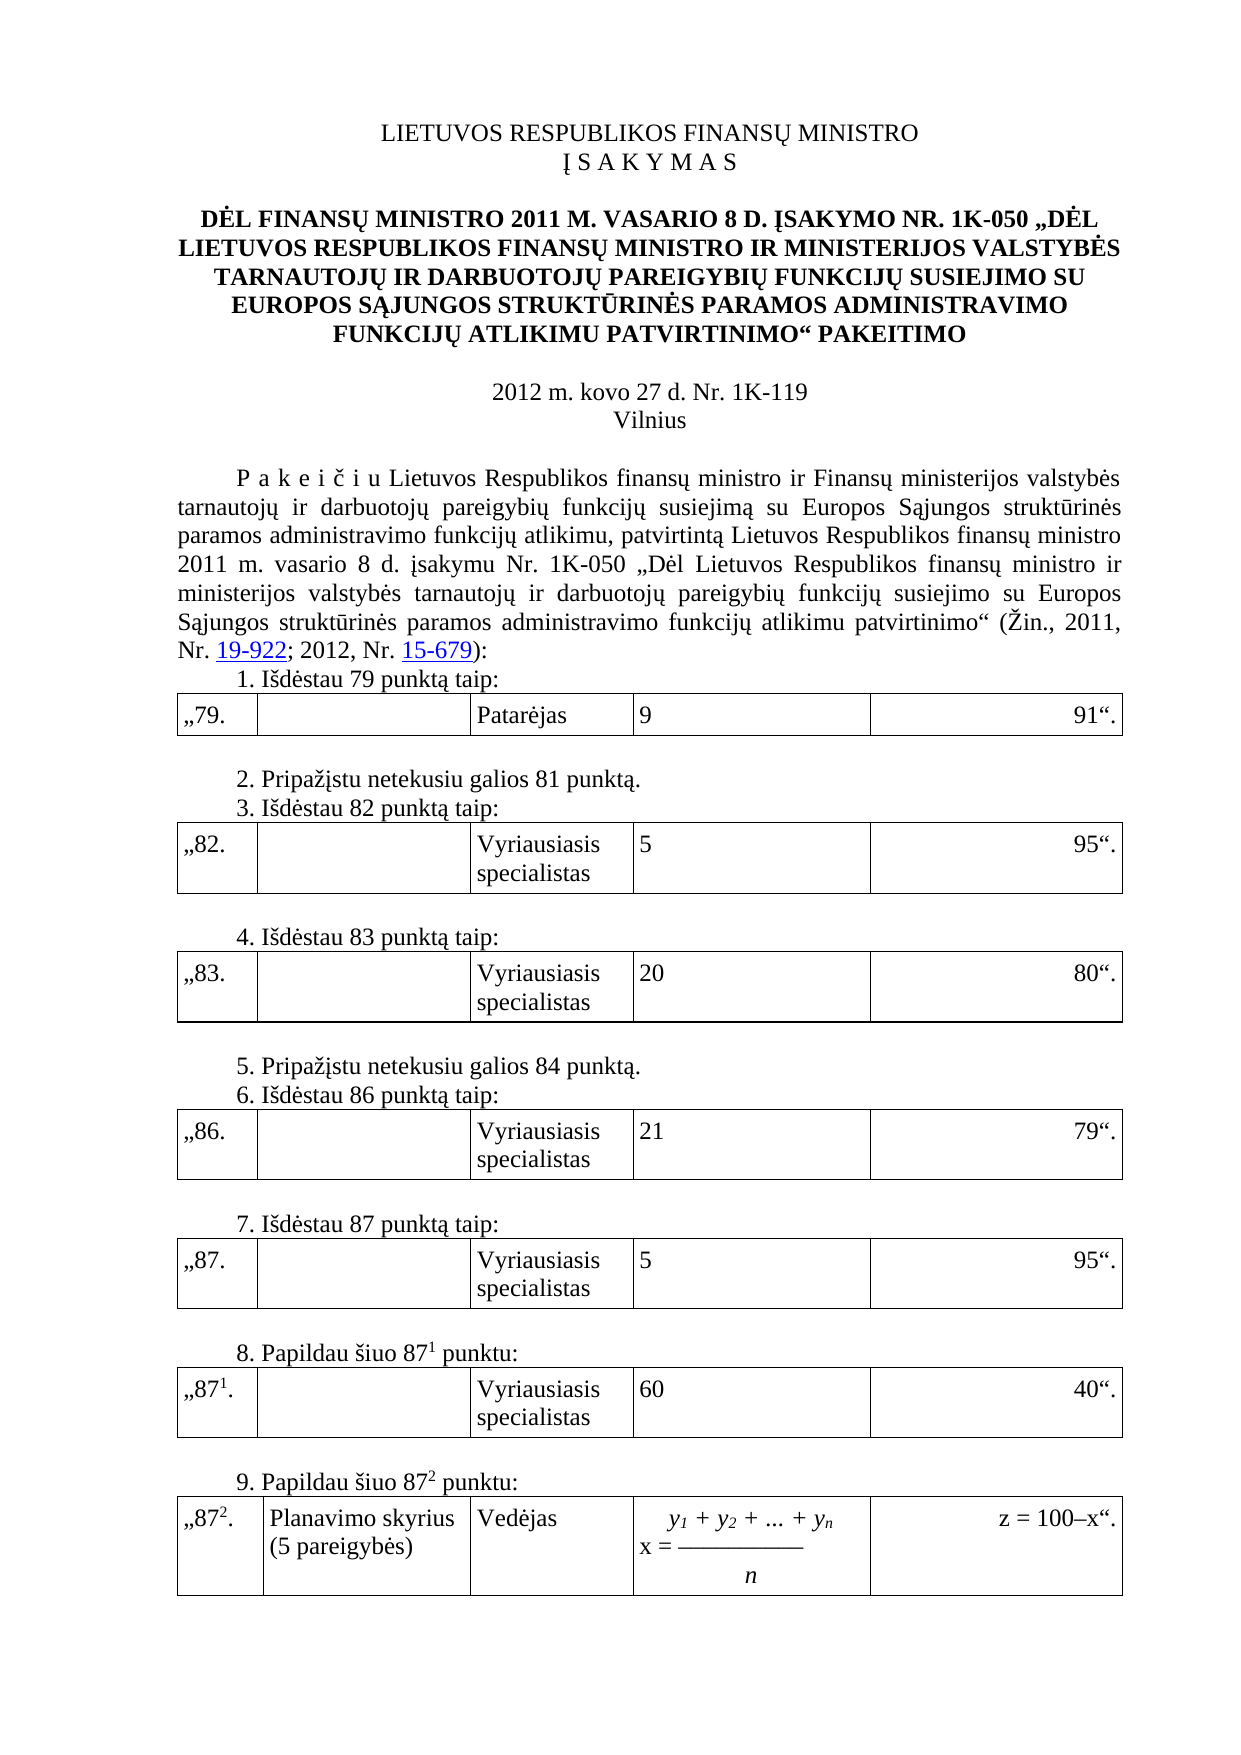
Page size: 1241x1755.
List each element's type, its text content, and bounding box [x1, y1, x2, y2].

table_header Vyriausiasis specialistas [471, 1239, 633, 1308]
table_header [258, 1110, 470, 1179]
table_header Vyriausiasis specialistas [471, 1110, 633, 1179]
table_header Vedėjas [471, 1497, 633, 1595]
table_header „871. [178, 1368, 257, 1437]
table_header 80“. [871, 952, 1122, 1021]
table_header 79“. [871, 1110, 1122, 1179]
table_header 20 [634, 952, 870, 1021]
table_header [258, 1368, 470, 1437]
text Į S A K Y M A S [177, 147, 1122, 176]
text 1. Išdėstau 79 punktą taip: [177, 664, 1122, 693]
table_header 40“. [871, 1368, 1122, 1437]
table_header Vyriausiasis specialistas [471, 1368, 633, 1437]
text 5. Pripažįstu netekusiu galios 84 punktą. [177, 1051, 1122, 1080]
text LIETUVOS RESPUBLIKOS FINANSŲ MINISTRO [177, 118, 1122, 147]
table_header Planavimo skyrius (5 pareigybės) [264, 1497, 470, 1595]
text 4. Išdėstau 83 punktą taip: [177, 922, 1122, 951]
text 2012 m. kovo 27 d. Nr. 1K-119 [177, 377, 1122, 406]
text 8. Papildau šiuo 871 punktu: [177, 1338, 1122, 1367]
table_header Patarėjas [471, 694, 633, 735]
table_header „87. [178, 1239, 257, 1308]
text 6. Išdėstau 86 punktą taip: [177, 1080, 1122, 1109]
text P a k e i č i u Lietuvos Respublikos finansų ministro ir Finansų ministerijos valstybės tarnautojų ir darbuotojų pareigybių funkcijų susiejimą su Europos Sąjungos struktūrinės paramos administravimo funkcijų atlikimu, patvirtintą Lietuvos Respublikos finansų ministro 2011 m. vasario 8 d. įsakymu Nr. 1K-050 „Dėl Lietuvos Respublikos finansų ministro ir ministerijos valstybės tarnautojų ir darbuotojų pareigybių funkcijų susiejimo su Europos Sąjungos struktūrinės paramos administravimo funkcijų atlikimu patvirtinimo“ (Žin., 2011, Nr. 19-922; 2012, Nr. 15-679): [177, 463, 1122, 664]
table_header [258, 952, 470, 1021]
table_header 9 [634, 694, 870, 735]
table_header 91“. [871, 694, 1122, 735]
table_header „872. [178, 1497, 263, 1595]
table_header „79. [178, 694, 257, 735]
table_header 21 [634, 1110, 870, 1179]
text 2. Pripažįstu netekusiu galios 81 punktą. [177, 764, 1122, 793]
text 7. Išdėstau 87 punktą taip: [177, 1209, 1122, 1238]
table_header y1 + y2 + ... + yn x = –––––––––– n [634, 1497, 870, 1595]
table_header 60 [634, 1368, 870, 1437]
table_header [258, 823, 470, 892]
table_header z = 100–x“. [871, 1497, 1122, 1595]
table_header [258, 1239, 470, 1308]
text DĖL finansų ministro 2011 m. vasario 8 d. įsakymo Nr. 1K-050 „Dėl Lietuvos Respublikos finansų ministro ir ministerijos valstybės tarnautojų ir darbuotojų pareigybių funkcijų susiejimo su Europos Sąjungos struktūrinės paramos administravimo funkcijų atlikimu patvirtinimo“ pakeitimo [177, 204, 1122, 348]
table_header „82. [178, 823, 257, 892]
table_header „83. [178, 952, 257, 1021]
text 3. Išdėstau 82 punktą taip: [177, 793, 1122, 822]
text 9. Papildau šiuo 872 punktu: [177, 1467, 1122, 1496]
text Vilnius [177, 406, 1122, 434]
table_header 95“. [871, 1239, 1122, 1308]
table_header Vyriausiasis specialistas [471, 823, 633, 892]
table_header „86. [178, 1110, 257, 1179]
table_header Vyriausiasis specialistas [471, 952, 633, 1021]
table_header 5 [634, 823, 870, 892]
table_header [258, 694, 470, 735]
table_header 95“. [871, 823, 1122, 892]
table_header 5 [634, 1239, 870, 1308]
